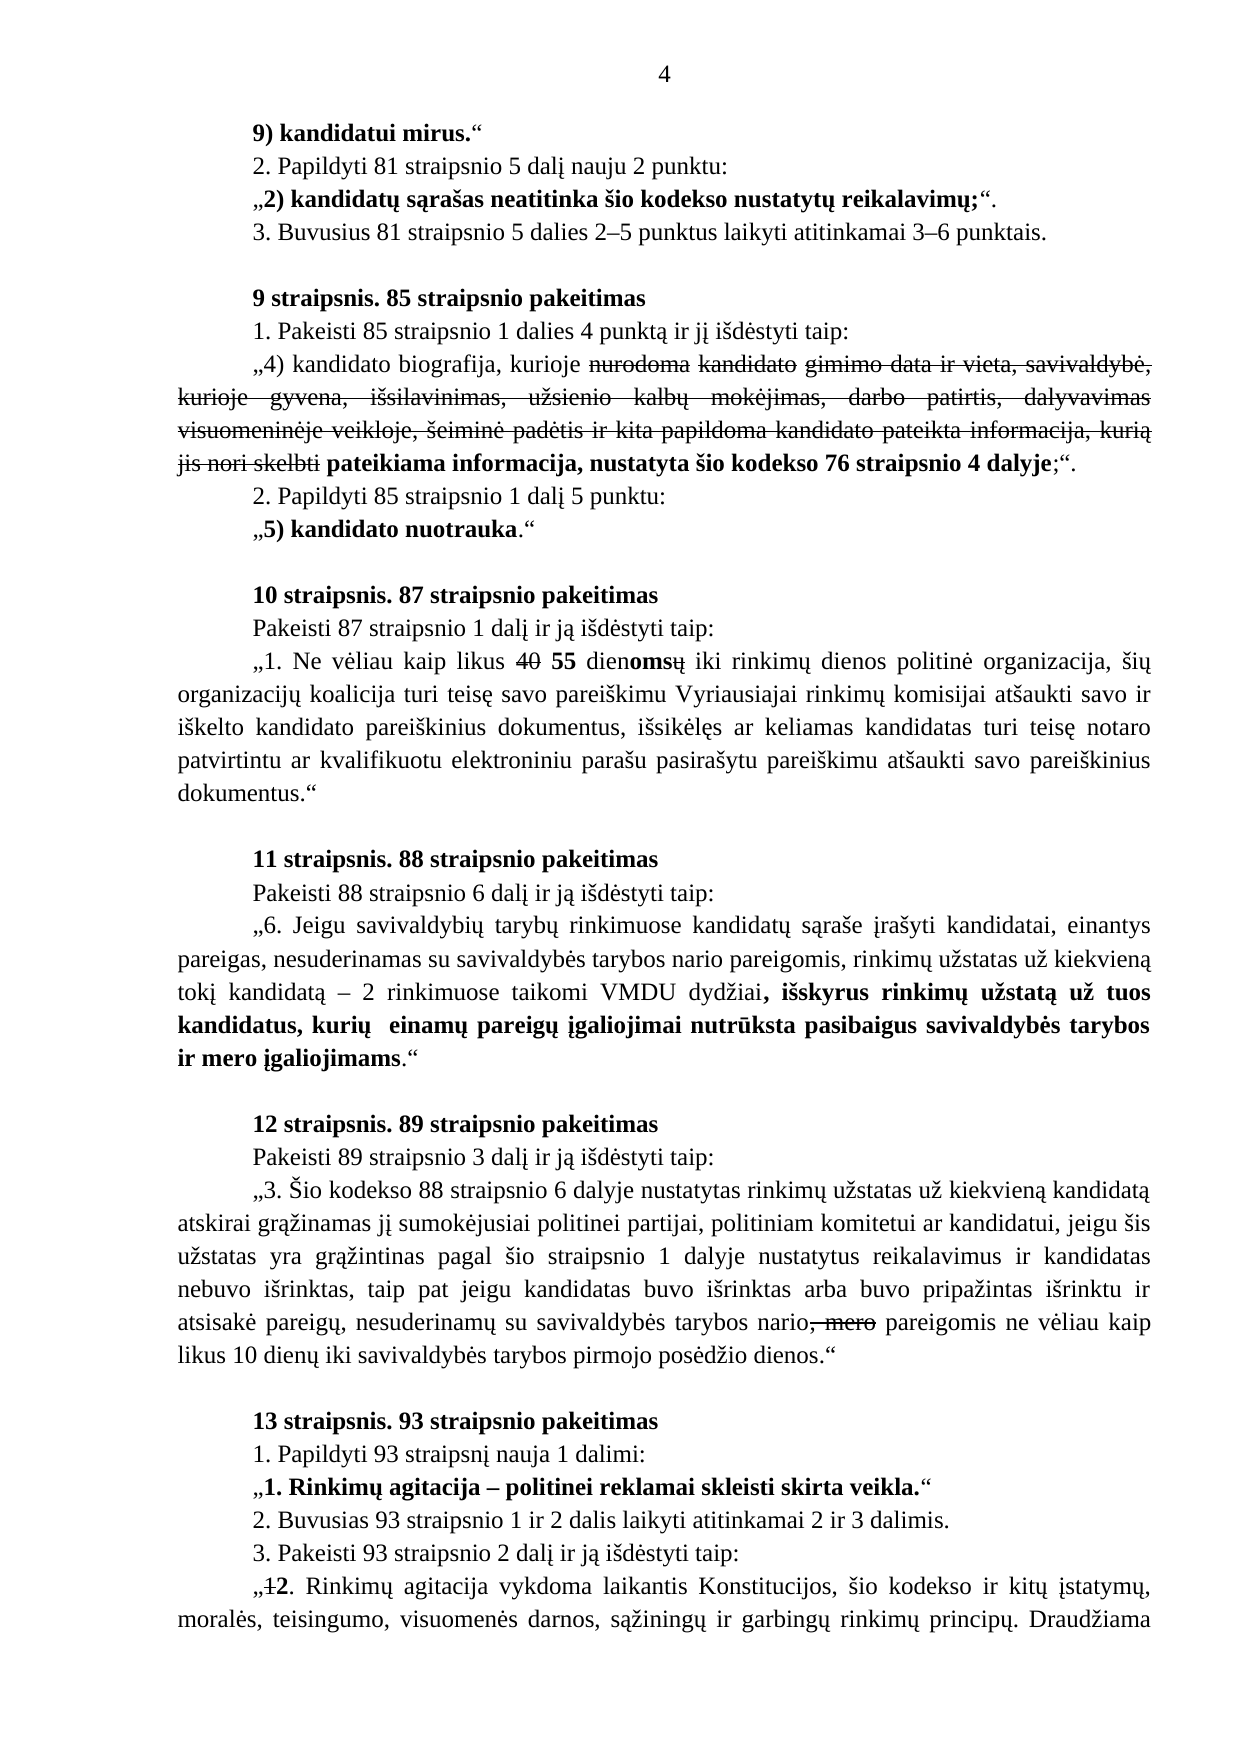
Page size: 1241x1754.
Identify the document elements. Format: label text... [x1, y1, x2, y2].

text „5) kandidato nuotrauka.“ [177, 514, 1152, 543]
text Pakeisti 87 straipsnio 1 dalį ir ją išdėstyti taip: [177, 613, 1152, 642]
text „3. Šio kodekso 88 straipsnio 6 dalyje nustatytas rinkimų užstatas už kiekvieną kandidatą atskirai grąžinamas jį sumokėjusiai politinei partijai, politiniam komitetui ar kandidatui, jeigu šis užstatas yra grąžintinas pagal šio straipsnio 1 dalyje nustatytus reikalavimus ir kandidatas nebuvo išrinktas, taip pat jeigu kandidatas buvo išrinktas arba buvo pripažintas išrinktu ir atsisakė pareigų, nesuderinamų su savivaldybės tarybos nario, mero pareigomis ne vėliau kaip likus 10 dienų iki savivaldybės tarybos pirmojo posėdžio dienos.“ [177, 1175, 1152, 1369]
text 3. Pakeisti 93 straipsnio 2 dalį ir ją išdėstyti taip: [177, 1538, 1152, 1567]
text Pakeisti 88 straipsnio 6 dalį ir ją išdėstyti taip: [177, 878, 1152, 906]
text 13 straipsnis. 93 straipsnio pakeitimas [177, 1406, 1152, 1435]
text „4) kandidato biografija, kurioje nurodoma kandidato gimimo data ir vieta, savivaldybė, kurioje gyvena, išsilavinimas, užsienio kalbų mokėjimas, darbo patirtis, dalyvavimas visuomeninėje veikloje, šeiminė padėtis ir kita papildoma kandidato pateikta informacija, kurią jis nori skelbti pateikiama informacija, nustatyta šio kodekso 76 straipsnio 4 dalyje;“. [177, 432, 1152, 477]
text 11 straipsnis. 88 straipsnio pakeitimas [177, 844, 1152, 873]
text Pakeisti 89 straipsnio 3 dalį ir ją išdėstyti taip: [177, 1142, 1152, 1171]
text „12. Rinkimų agitacija vykdoma laikantis Konstitucijos, šio kodekso ir kitų įstatymų, moralės, teisingumo, visuomenės darnos, sąžiningų ir garbingų rinkimų principų. Draudžiama [177, 1571, 1152, 1633]
text „2) kandidatų sąrašas neatitinka šio kodekso nustatytų reikalavimų;“. [177, 184, 1152, 213]
text „6. Jeigu savivaldybių tarybų rinkimuose kandidatų sąraše įrašyti kandidatai, einantys pareigas, nesuderinamas su savivaldybės tarybos nario pareigomis, rinkimų užstatas už kiekvieną tokį kandidatą – 2 rinkimuose taikomi VMDU dydžiai, išskyrus rinkimų užstatą už tuos kandidatus, kurių einamų pareigų įgaliojimai nutrūksta pasibaigus savivaldybės tarybos ir mero įgaliojimams.“ [177, 911, 1152, 1071]
text „1. Rinkimų agitacija – politinei reklamai skleisti skirta veikla.“ [177, 1472, 1152, 1501]
text 2. Papildyti 85 straipsnio 1 dalį 5 punktu: [177, 481, 1152, 510]
text „4) kandidato biografija, kurioje nurodoma kandidato gimimo data ir vieta, savivaldybė, kurioje gyvena, išsilavinimas, užsienio kalbų mokėjimas, darbo patirtis, dalyvavimas visuomeninėje veikloje, šeiminė padėtis ir kita papildoma kandidato pateikta informacija, kurią jis nori skelbti pateikiama informacija, nustatyta šio kodekso 76 straipsnio 4 dalyje;“. [177, 349, 1152, 431]
text 9 straipsnis. 85 straipsnio pakeitimas [177, 283, 1152, 312]
text 1. Papildyti 93 straipsnį nauja 1 dalimi: [177, 1439, 1152, 1468]
text 9) kandidatui mirus.“ [177, 118, 1152, 147]
text 12 straipsnis. 89 straipsnio pakeitimas [177, 1109, 1152, 1137]
text 3. Buvusius 81 straipsnio 5 dalies 2–5 punktus laikyti atitinkamai 3–6 punktais. [177, 217, 1152, 246]
text „1. Ne vėliau kaip likus 40 55 dienomsų iki rinkimų dienos politinė organizacija, šių organizacijų koalicija turi teisę savo pareiškimu Vyriausiajai rinkimų komisijai atšaukti savo ir iškelto kandidato pareiškinius dokumentus, išsikėlęs ar keliamas kandidatas turi teisę notaro patvirtintu ar kvalifikuotu elektroniniu parašu pasirašytu pareiškimu atšaukti savo pareiškinius dokumentus.“ [177, 646, 1152, 807]
text 2. Papildyti 81 straipsnio 5 dalį nauju 2 punktu: [177, 151, 1152, 180]
text 1. Pakeisti 85 straipsnio 1 dalies 4 punktą ir jį išdėstyti taip: [177, 316, 1152, 345]
text 10 straipsnis. 87 straipsnio pakeitimas [177, 580, 1152, 609]
text 2. Buvusias 93 straipsnio 1 ir 2 dalis laikyti atitinkamai 2 ir 3 dalimis. [177, 1505, 1152, 1534]
